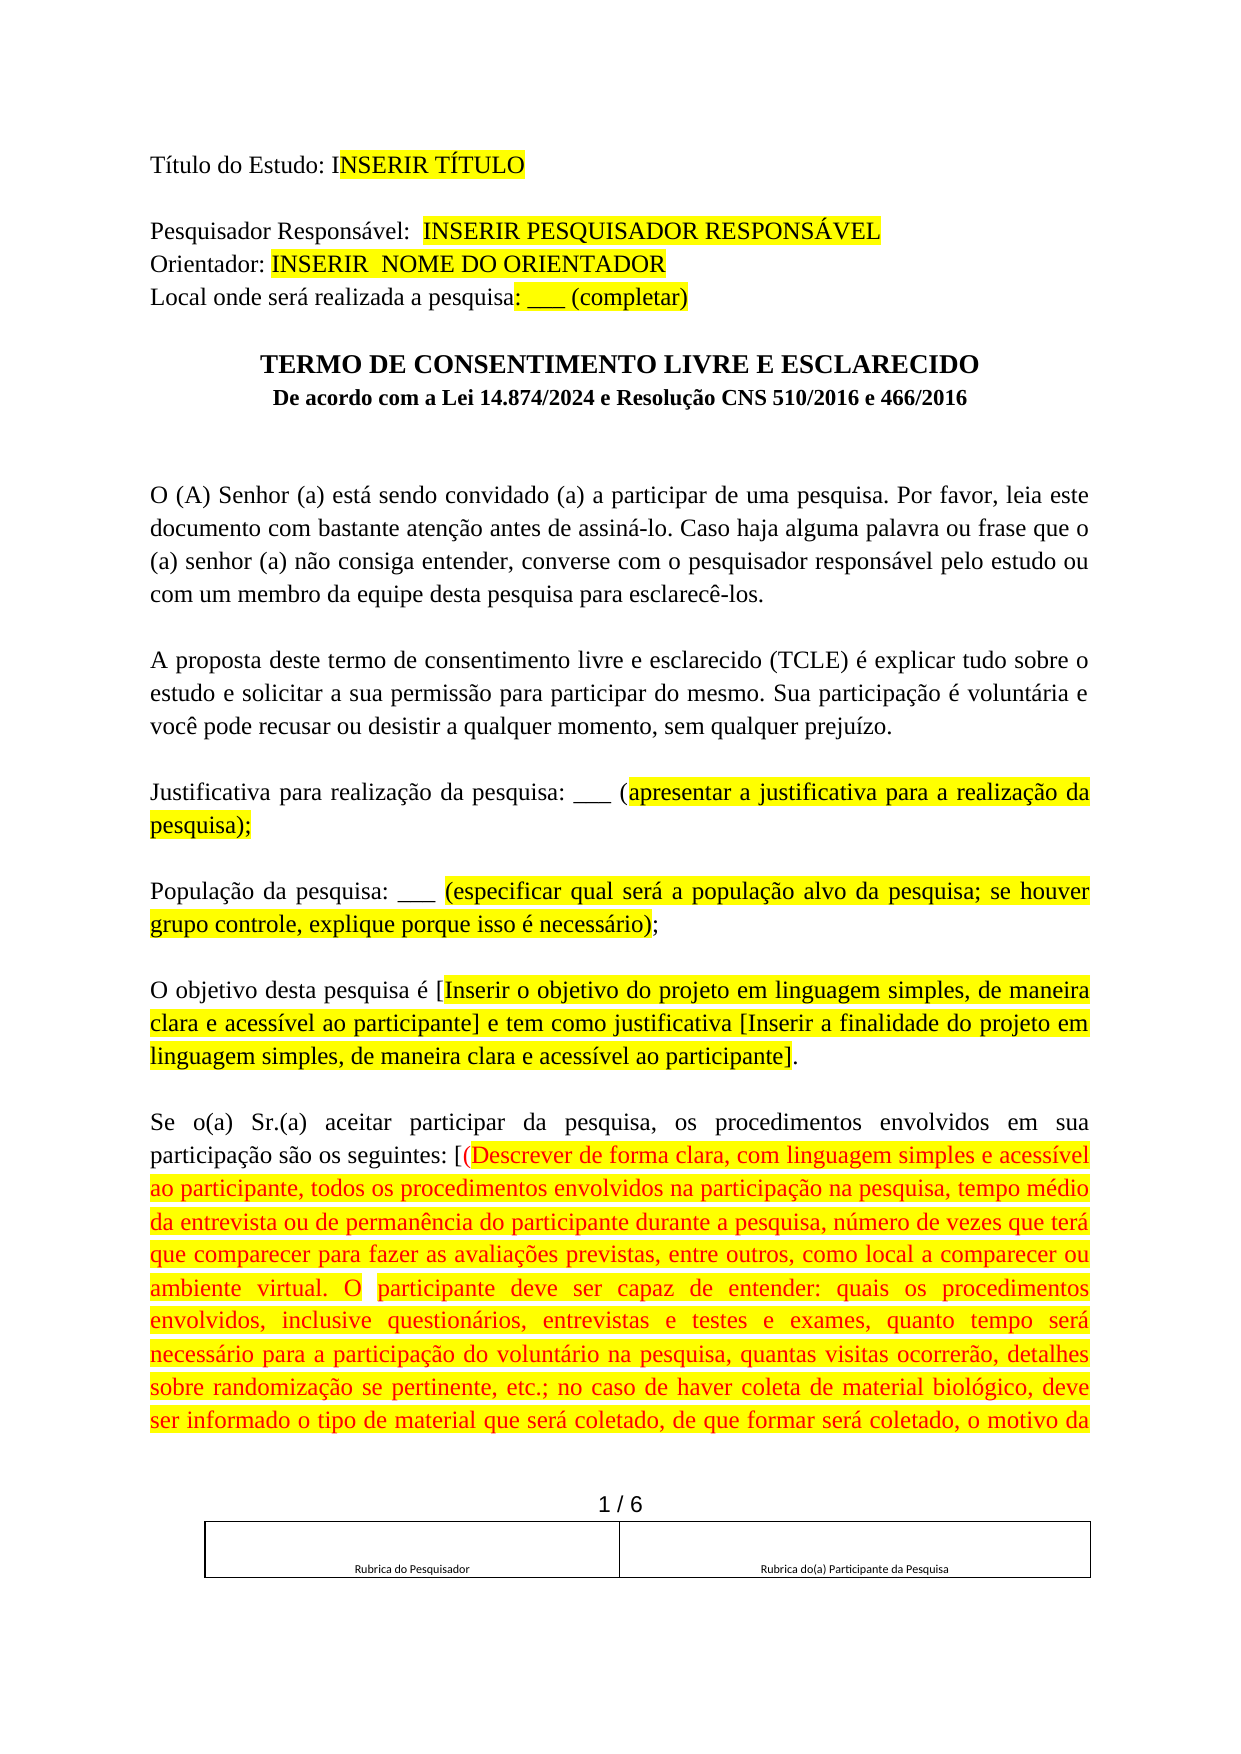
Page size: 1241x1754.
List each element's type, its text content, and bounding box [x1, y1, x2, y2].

text Título do Estudo: INSERIR TÍTULO [150, 150, 1090, 179]
text O objetivo desta pesquisa é [Inserir o objetivo do projeto em linguagem simples, de maneira clara e acessível ao participante] e tem como justificativa [Inserir a finalidade do projeto em linguagem simples, de maneira clara e acessível ao participante]. [150, 975, 1090, 1070]
text A proposta deste termo de consentimento livre e esclarecido (TCLE) é explicar tudo sobre o estudo e solicitar a sua permissão para participar do mesmo. Sua participação é voluntária e você pode recusar ou desistir a qualquer momento, sem qualquer prejuízo. [150, 645, 1090, 740]
text Justificativa para realização da pesquisa: ___ (apresentar a justificativa para a realização da pesquisa); [150, 777, 1090, 839]
text Local onde será realizada a pesquisa: ___ (completar) [150, 282, 1090, 344]
text População da pesquisa: ___ (especificar qual será a população alvo da pesquisa; se houver grupo controle, explique porque isso é necessário); [150, 876, 1090, 938]
text De acordo com a Lei 14.874/2024 e Resolução CNS 510/2016 e 466/2016 [150, 384, 1090, 410]
text O (A) Senhor (a) está sendo convidado (a) a participar de uma pesquisa. Por favor, leia este documento com bastante atenção antes de assiná-lo. Caso haja alguma palavra ou frase que o (a) senhor (a) não consiga entender, converse com o pesquisador responsável pelo estudo ou com um membro da equipe desta pesquisa para esclarecê-los. [150, 480, 1090, 608]
text Pesquisador Responsável: INSERIR PESQUISADOR RESPONSÁVEL Orientador: INSERIR NOME DO ORIENTADOR [150, 216, 1090, 278]
text Se o(a) Sr.(a) aceitar participar da pesquisa, os procedimentos envolvidos em sua participação são os seguintes: [(Descrever de forma clara, com linguagem simples e acessível ao participante, todos os procedimentos envolvidos na participação na pesquisa, tempo médio da entrevista ou de permanência do participante durante a pesquisa, número de vezes que terá que comparecer para fazer as avaliações previstas, entre outros, como local a comparecer ou ambiente virtual. O participante deve ser capaz de entender: quais os procedimentos envolvidos, inclusive questionários, entrevistas e testes e exames, quanto tempo será necessário para a participação do voluntário na pesquisa, quantas visitas ocorrerão, detalhes sobre randomização se pertinente, etc.; no caso de haver coleta de material biológico, deve ser informado o tipo de material que será coletado, de que formar será coletado, o motivo da [150, 1107, 1090, 1433]
text TERMO DE CONSENTIMENTO LIVRE E ESCLARECIDO [150, 348, 1090, 379]
